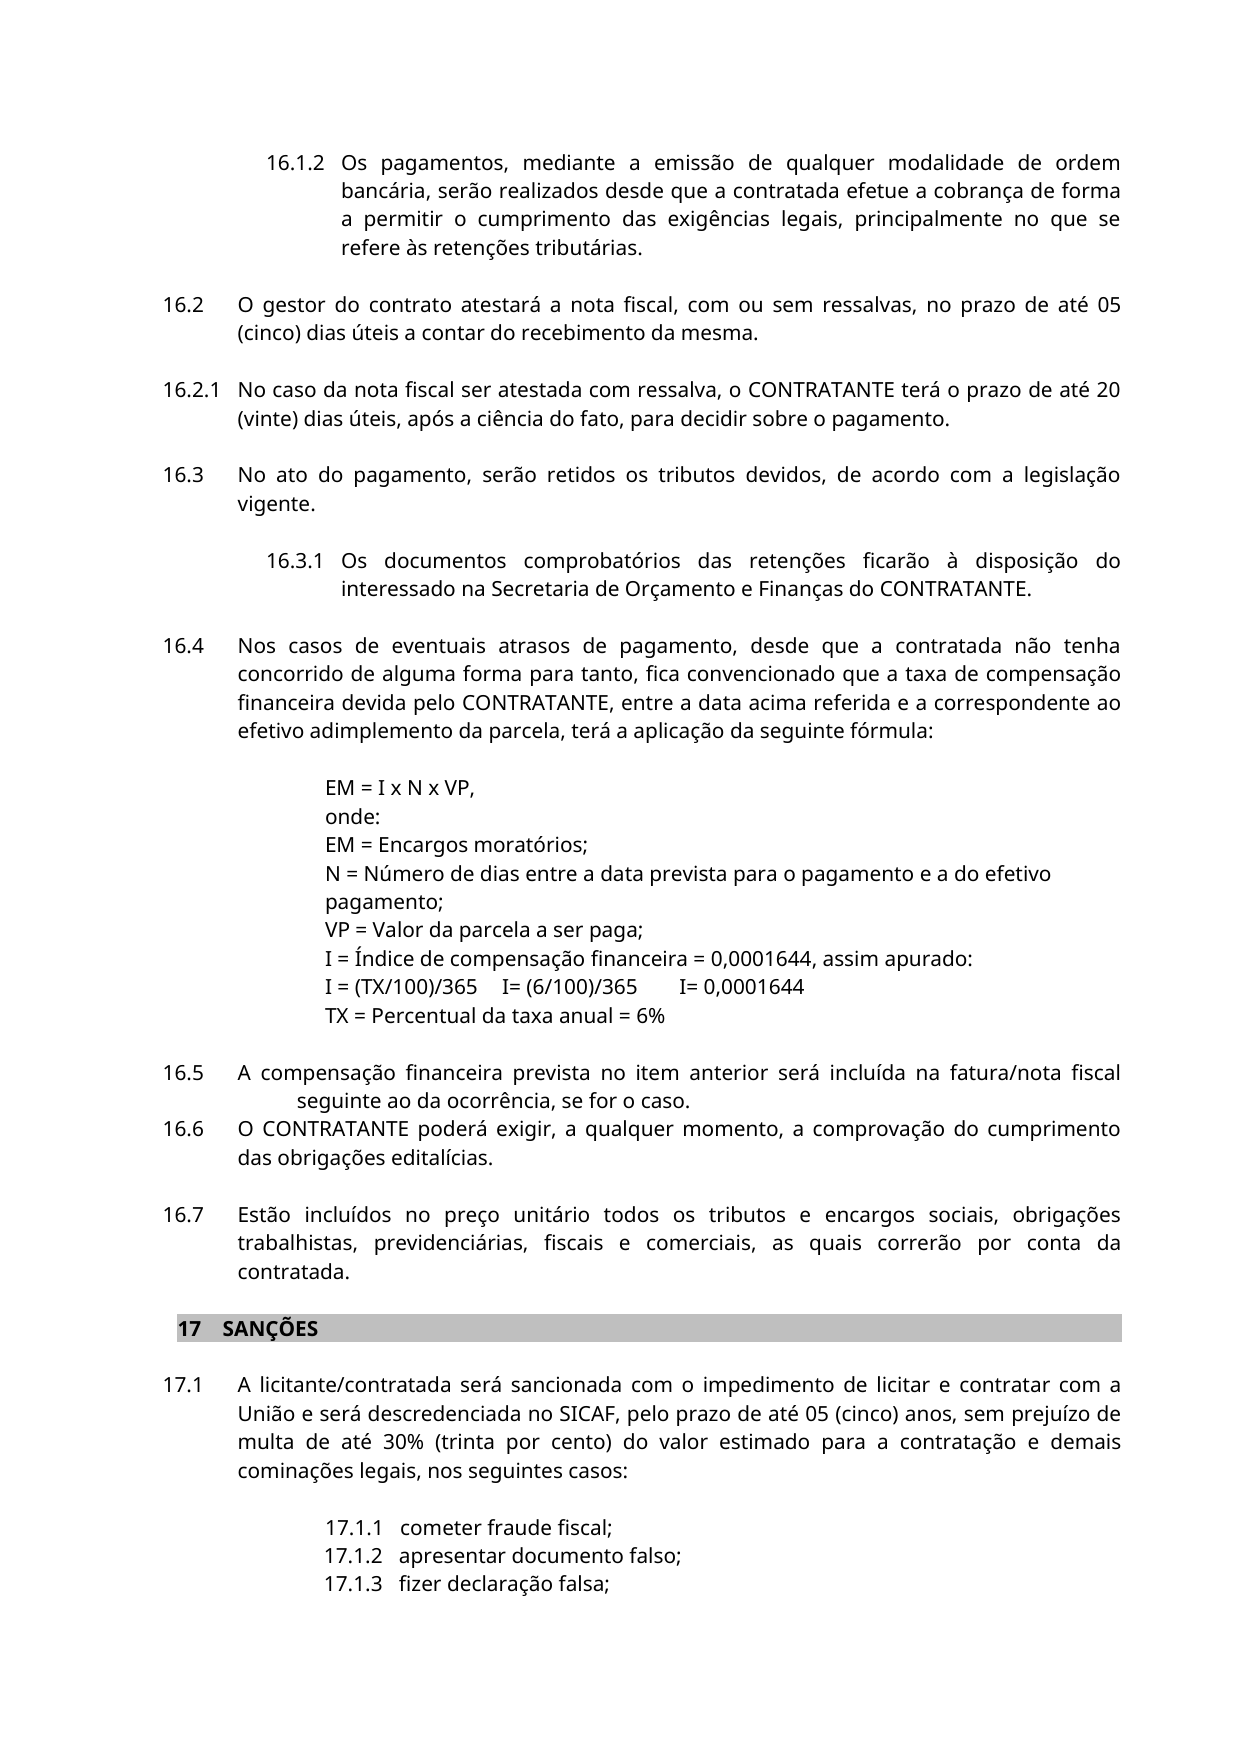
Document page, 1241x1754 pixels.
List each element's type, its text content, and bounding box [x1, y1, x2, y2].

list No ato do pagamento, serão retidos os tributos devidos, de acordo com a legislação vigente. [162, 461, 1122, 517]
list A compensação financeira prevista no item anterior será incluída na fatura/nota fiscal seguinte ao da ocorrência, se for o caso. [162, 1058, 1122, 1114]
text EM = Encargos moratórios; [325, 830, 1122, 859]
list SANÇÕES [177, 1314, 1122, 1342]
list Os pagamentos, mediante a emissão de qualquer modalidade de ordem bancária, serão realizados desde que a contratada efetue a cobrança de forma a permitir o cumprimento das exigências legais, principalmente no que se refere às retenções tributárias. [266, 148, 1122, 261]
list cometer fraude fiscal; [325, 1513, 1122, 1541]
list O CONTRATANTE poderá exigir, a qualquer momento, a comprovação do cumprimento das obrigações editalícias. [162, 1114, 1122, 1171]
text onde: [325, 802, 1122, 830]
text EM = I x N x VP, [325, 773, 1122, 802]
text I = (TX/100)/365 I= (6/100)/365 I= 0,0001644 [325, 972, 1122, 1001]
text I = Índice de compensação financeira = 0,0001644, assim apurado: [325, 944, 1122, 972]
list Nos casos de eventuais atrasos de pagamento, desde que a contratada não tenha concorrido de alguma forma para tanto, fica convencionado que a taxa de compensação financeira devida pelo CONTRATANTE, entre a data acima referida e a correspondente ao efetivo adimplemento da parcela, terá a aplicação da seguinte fórmula: [162, 631, 1122, 745]
list Os documentos comprobatórios das retenções ficarão à disposição do interessado na Secretaria de Orçamento e Finanças do CONTRATANTE. [266, 546, 1122, 603]
list fizer declaração falsa; [324, 1569, 1122, 1598]
list A licitante/contratada será sancionada com o impedimento de licitar e contratar com a União e será descredenciada no SICAF, pelo prazo de até 05 (cinco) anos, sem prejuízo de multa de até 30% (trinta por cento) do valor estimado para a contratação e demais cominações legais, nos seguintes casos: [162, 1371, 1122, 1484]
text N = Número de dias entre a data prevista para o pagamento e a do efetivo pagamento; [325, 859, 1122, 916]
list No caso da nota fiscal ser atestada com ressalva, o CONTRATANTE terá o prazo de até 20 (vinte) dias úteis, após a ciência do fato, para decidir sobre o pagamento. [162, 375, 1122, 432]
text VP = Valor da parcela a ser paga; [325, 916, 1122, 944]
list Estão incluídos no preço unitário todos os tributos e encargos sociais, obrigações trabalhistas, previdenciárias, fiscais e comerciais, as quais correrão por conta da contratada. [162, 1200, 1122, 1285]
text TX = Percentual da taxa anual = 6% [325, 1001, 1122, 1029]
list apresentar documento falso; [324, 1541, 1122, 1569]
list O gestor do contrato atestará a nota fiscal, com ou sem ressalvas, no prazo de até 05 (cinco) dias úteis a contar do recebimento da mesma. [162, 290, 1122, 347]
